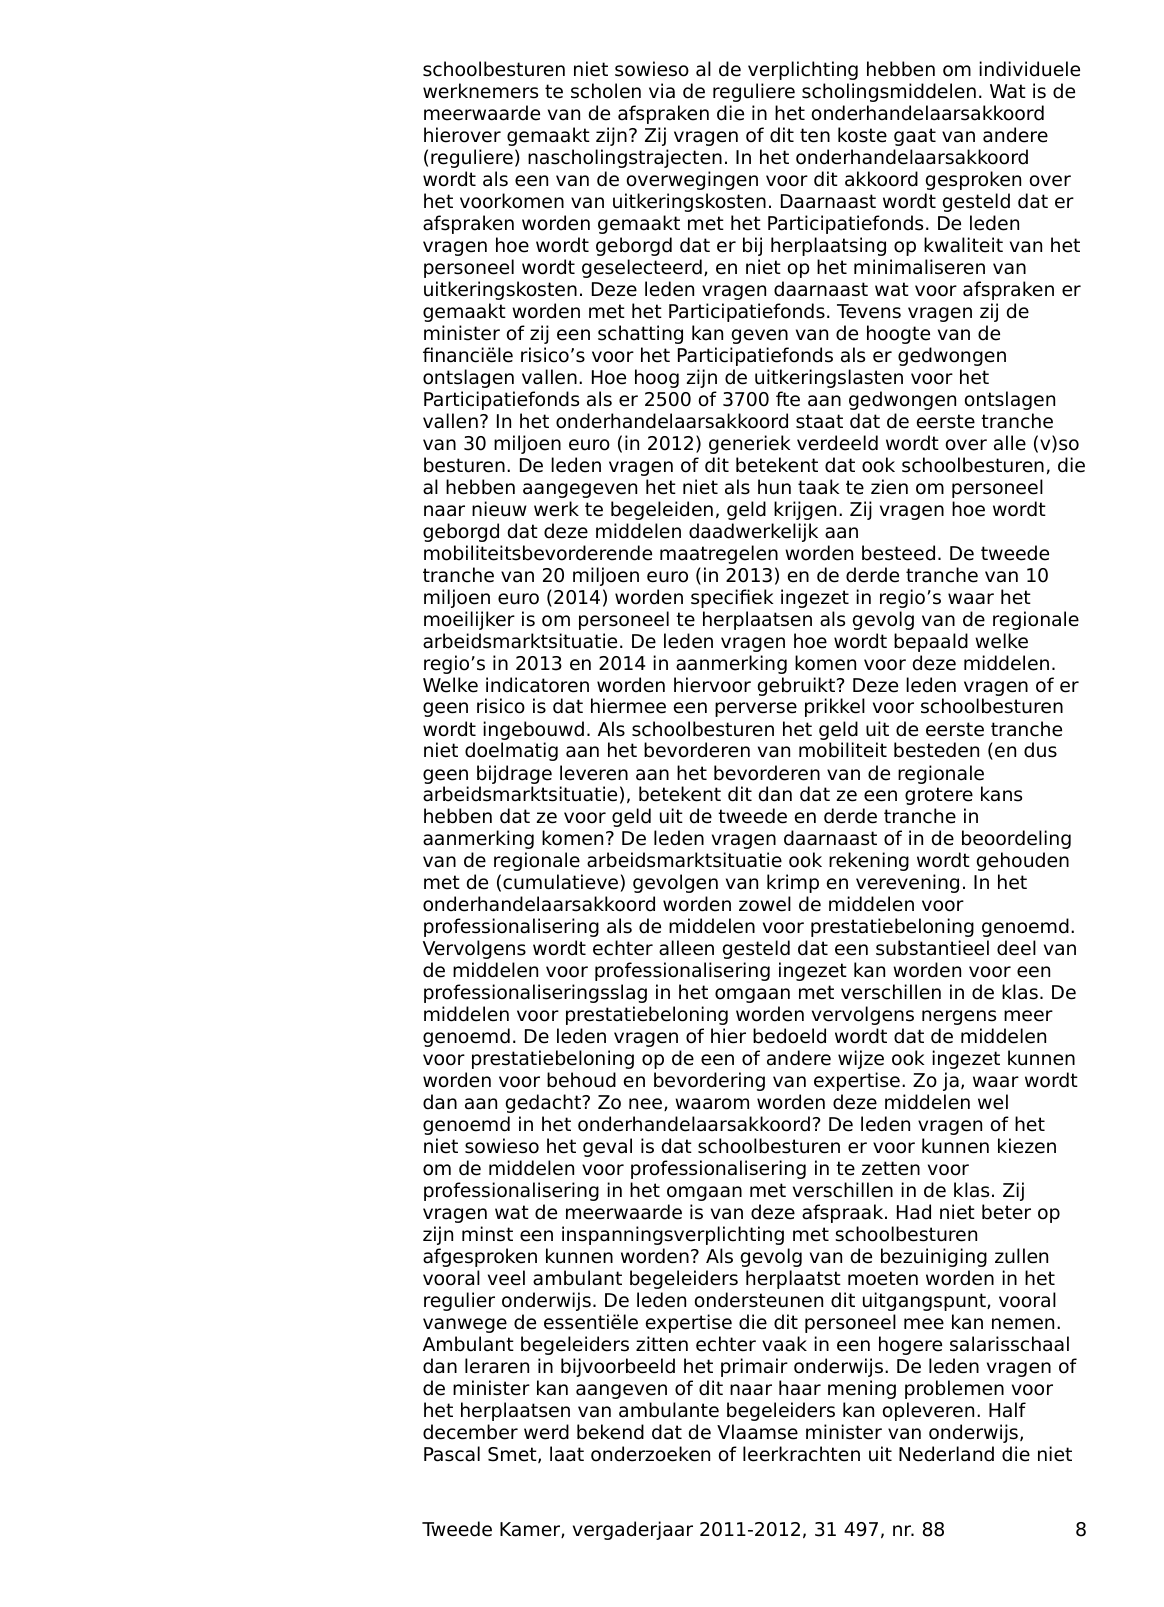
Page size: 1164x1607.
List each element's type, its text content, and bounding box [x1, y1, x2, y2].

text schoolbesturen niet sowieso al de verplichting hebben om individuele werknemers te scholen via de reguliere scholingsmiddelen. Wat is de meerwaarde van de afspraken die in het onderhandelaarsakkoord hierover gemaakt zijn? Zij vragen of dit ten koste gaat van andere (reguliere) nascholingstrajecten. In het onderhandelaarsakkoord wordt als een van de overwegingen voor dit akkoord gesproken over het voorkomen van uitkeringskosten. Daarnaast wordt gesteld dat er afspraken worden gemaakt met het Participatiefonds. De leden vragen hoe wordt geborgd dat er bij herplaatsing op kwaliteit van het personeel wordt geselecteerd, en niet op het minimaliseren van uitkeringskosten. Deze leden vragen daarnaast wat voor afspraken er gemaakt worden met het Participatiefonds. Tevens vragen zij de minister of zij een schatting kan geven van de hoogte van de financiële risico’s voor het Participatiefonds als er gedwongen ontslagen vallen. Hoe hoog zijn de uitkeringslasten voor het Participatiefonds als er 2500 of 3700 fte aan gedwongen ontslagen vallen? In het onderhandelaarsakkoord staat dat de eerste tranche van 30 miljoen euro (in 2012) generiek verdeeld wordt over alle (v)so besturen. De leden vragen of dit betekent dat ook schoolbesturen, die al hebben aangegeven het niet als hun taak te zien om personeel naar nieuw werk te begeleiden, geld krijgen. Zij vragen hoe wordt geborgd dat deze middelen daadwerkelijk aan mobiliteitsbevorderende maatregelen worden besteed. De tweede tranche van 20 miljoen euro (in 2013) en de derde tranche van 10 miljoen euro (2014) worden specifiek ingezet in regio’s waar het moeilijker is om personeel te herplaatsen als gevolg van de regionale arbeidsmarktsituatie. De leden vragen hoe wordt bepaald welke regio’s in 2013 en 2014 in aanmerking komen voor deze middelen. Welke indicatoren worden hiervoor gebruikt? Deze leden vragen of er geen risico is dat hiermee een perverse prikkel voor schoolbesturen wordt ingebouwd. Als schoolbesturen het geld uit de eerste tranche niet doelmatig aan het bevorderen van mobiliteit besteden (en dus geen bijdrage leveren aan het bevorderen van de regionale arbeidsmarktsituatie), betekent dit dan dat ze een grotere kans hebben dat ze voor geld uit de tweede en derde tranche in aanmerking komen? De leden vragen daarnaast of in de beoordeling van de regionale arbeidsmarktsituatie ook rekening wordt gehouden met de (cumulatieve) gevolgen van krimp en verevening. In het onderhandelaarsakkoord worden zowel de middelen voor professionalisering als de middelen voor prestatiebeloning genoemd. Vervolgens wordt echter alleen gesteld dat een substantieel deel van de middelen voor professionalisering ingezet kan worden voor een professionaliseringsslag in het omgaan met verschillen in de klas. De middelen voor prestatiebeloning worden vervolgens nergens meer genoemd. De leden vragen of hier bedoeld wordt dat de middelen voor prestatiebeloning op de een of andere wijze ook ingezet kunnen worden voor behoud en bevordering van expertise. Zo ja, waar wordt dan aan gedacht? Zo nee, waarom worden deze middelen wel genoemd in het onderhandelaarsakkoord? De leden vragen of het niet sowieso het geval is dat schoolbesturen er voor kunnen kiezen om de middelen voor professionalisering in te zetten voor professionalisering in het omgaan met verschillen in de klas. Zij vragen wat de meerwaarde is van deze afspraak. Had niet beter op zijn minst een inspanningsverplichting met schoolbesturen afgesproken kunnen worden? Als gevolg van de bezuiniging zullen vooral veel ambulant begeleiders herplaatst moeten worden in het regulier onderwijs. De leden ondersteunen dit uitgangspunt, vooral vanwege de essentiële expertise die dit personeel mee kan nemen. Ambulant begeleiders zitten echter vaak in een hogere salarisschaal dan leraren in bijvoorbeeld het primair onderwijs. De leden vragen of de minister kan aangeven of dit naar haar mening problemen voor het herplaatsen van ambulante begeleiders kan opleveren. Half december werd bekend dat de Vlaamse minister van onderwijs, Pascal Smet, laat onderzoeken of leerkrachten uit Nederland die niet [422, 59, 1087, 1466]
